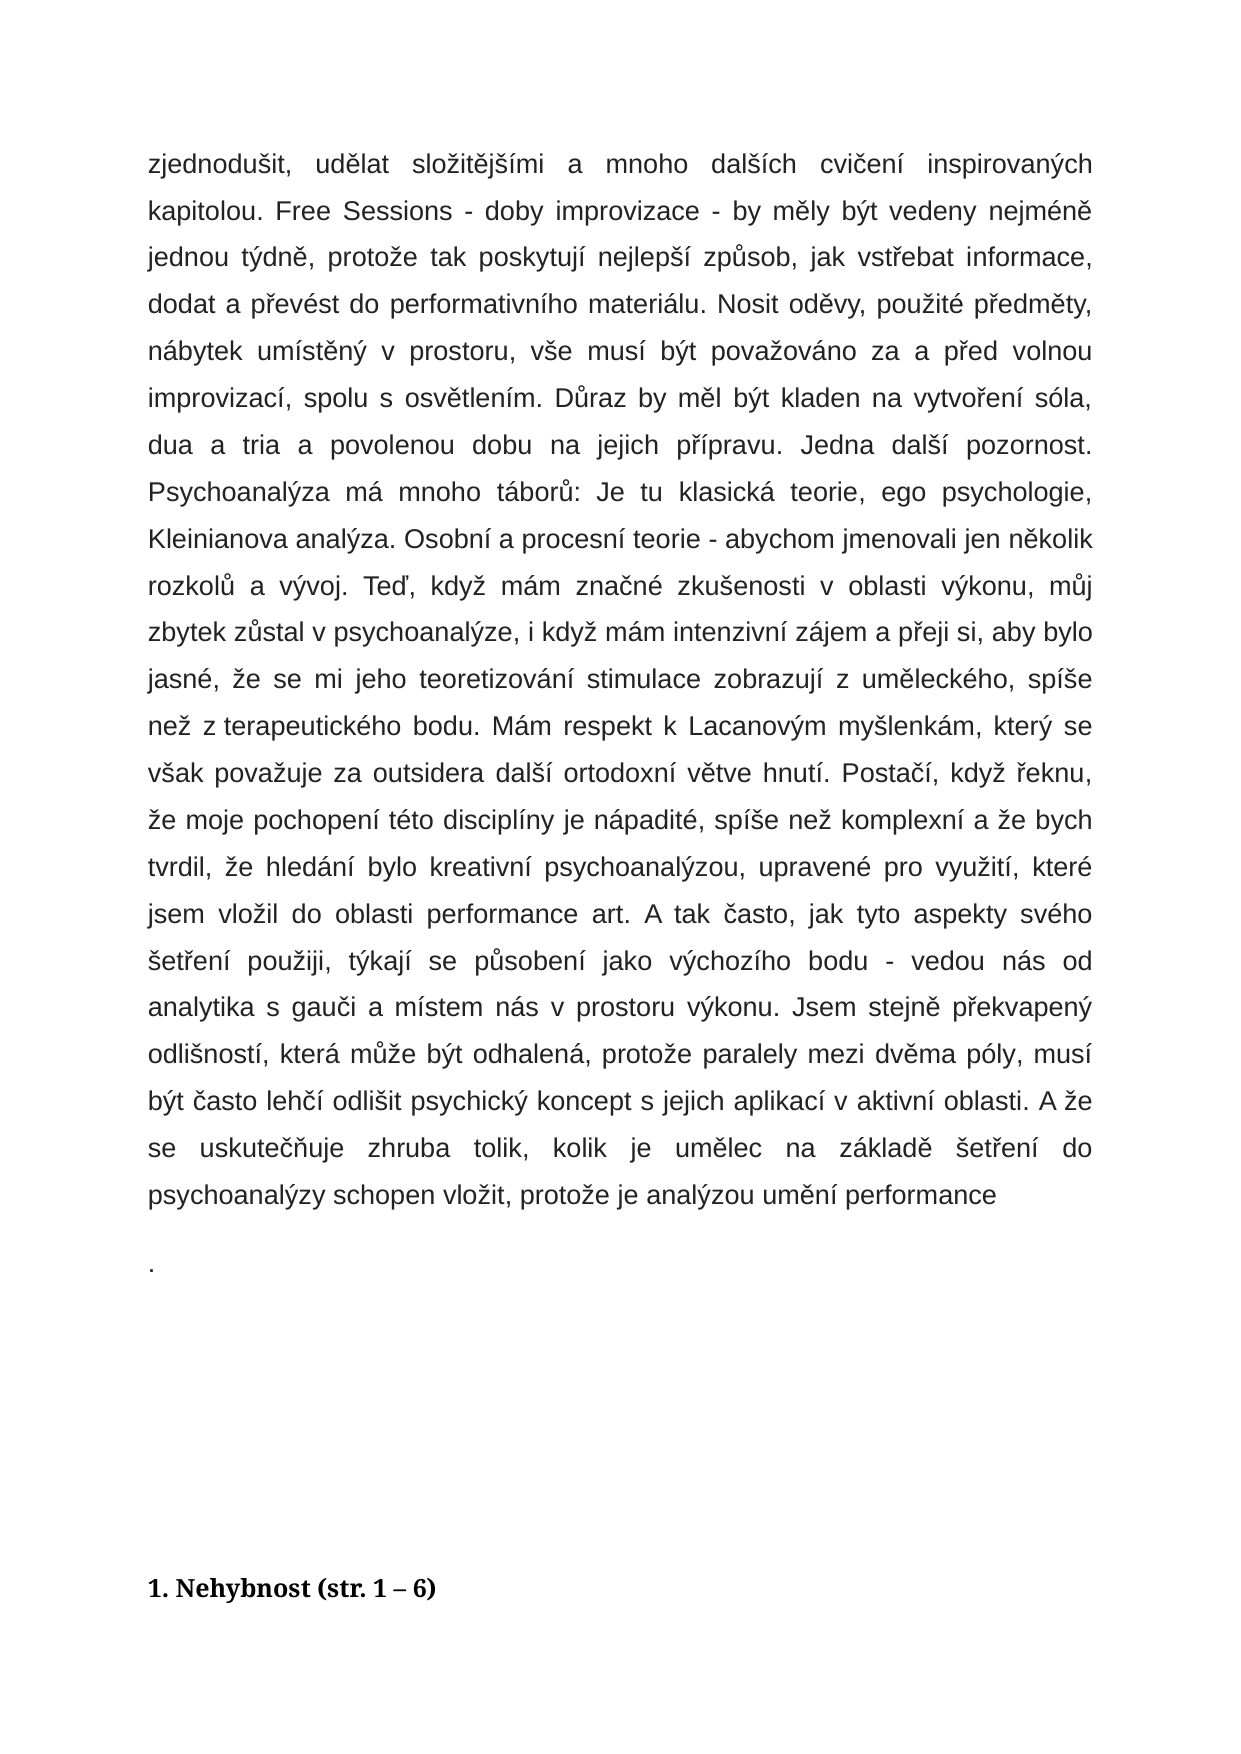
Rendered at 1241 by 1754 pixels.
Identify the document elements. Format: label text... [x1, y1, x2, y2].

text zjednodušit, udělat složitějšími a mnoho dalších cvičení inspirovaných kapitolou. Free Sessions - doby improvizace - by měly být vedeny nejméně jednou týdně, protože tak poskytují nejlepší způsob, jak vstřebat informace, dodat a převést do performativního materiálu. Nosit oděvy, použité předměty, nábytek umístěný v prostoru, vše musí být považováno za a před volnou improvizací, spolu s osvětlením. Důraz by měl být kladen na vytvoření sóla, dua a tria a povolenou dobu na jejich přípravu. Jedna další pozornost. Psychoanalýza má mnoho táborů: Je tu klasická teorie, ego psychologie, Kleinianova analýza. Osobní a procesní teorie - abychom jmenovali jen několik rozkolů a vývoj. Teď, když mám značné zkušenosti v oblasti výkonu, můj zbytek zůstal v psychoanalýze, i když mám intenzivní zájem a přeji si, aby bylo jasné, že se mi jeho teoretizování stimulace zobrazují z uměleckého, spíše než z terapeutického bodu. Mám respekt k Lacanovým myšlenkám, který se však považuje za outsidera další ortodoxní větve hnutí. Postačí, když řeknu, že moje pochopení této disciplíny je nápadité, spíše než komplexní a že bych tvrdil, že hledání bylo kreativní psychoanalýzou, upravené pro využití, které jsem vložil do oblasti performance art. A tak často, jak tyto aspekty svého šetření použiji, týkají se působení jako výchozího bodu - vedou nás od analytika s gauči a místem nás v prostoru výkonu. Jsem stejně překvapený odlišností, která může být odhalená, protože paralely mezi dvěma póly, musí být často lehčí odlišit psychický koncept s jejich aplikací v aktivní oblasti. A že se uskutečňuje zhruba tolik, kolik je umělec na základě šetření do psychoanalýzy schopen vložit, protože je analýzou umění performance [148, 148, 1093, 1210]
text 1. Nehybnost (str. 1 – 6) [148, 1570, 1093, 1604]
text . [148, 1247, 1093, 1278]
